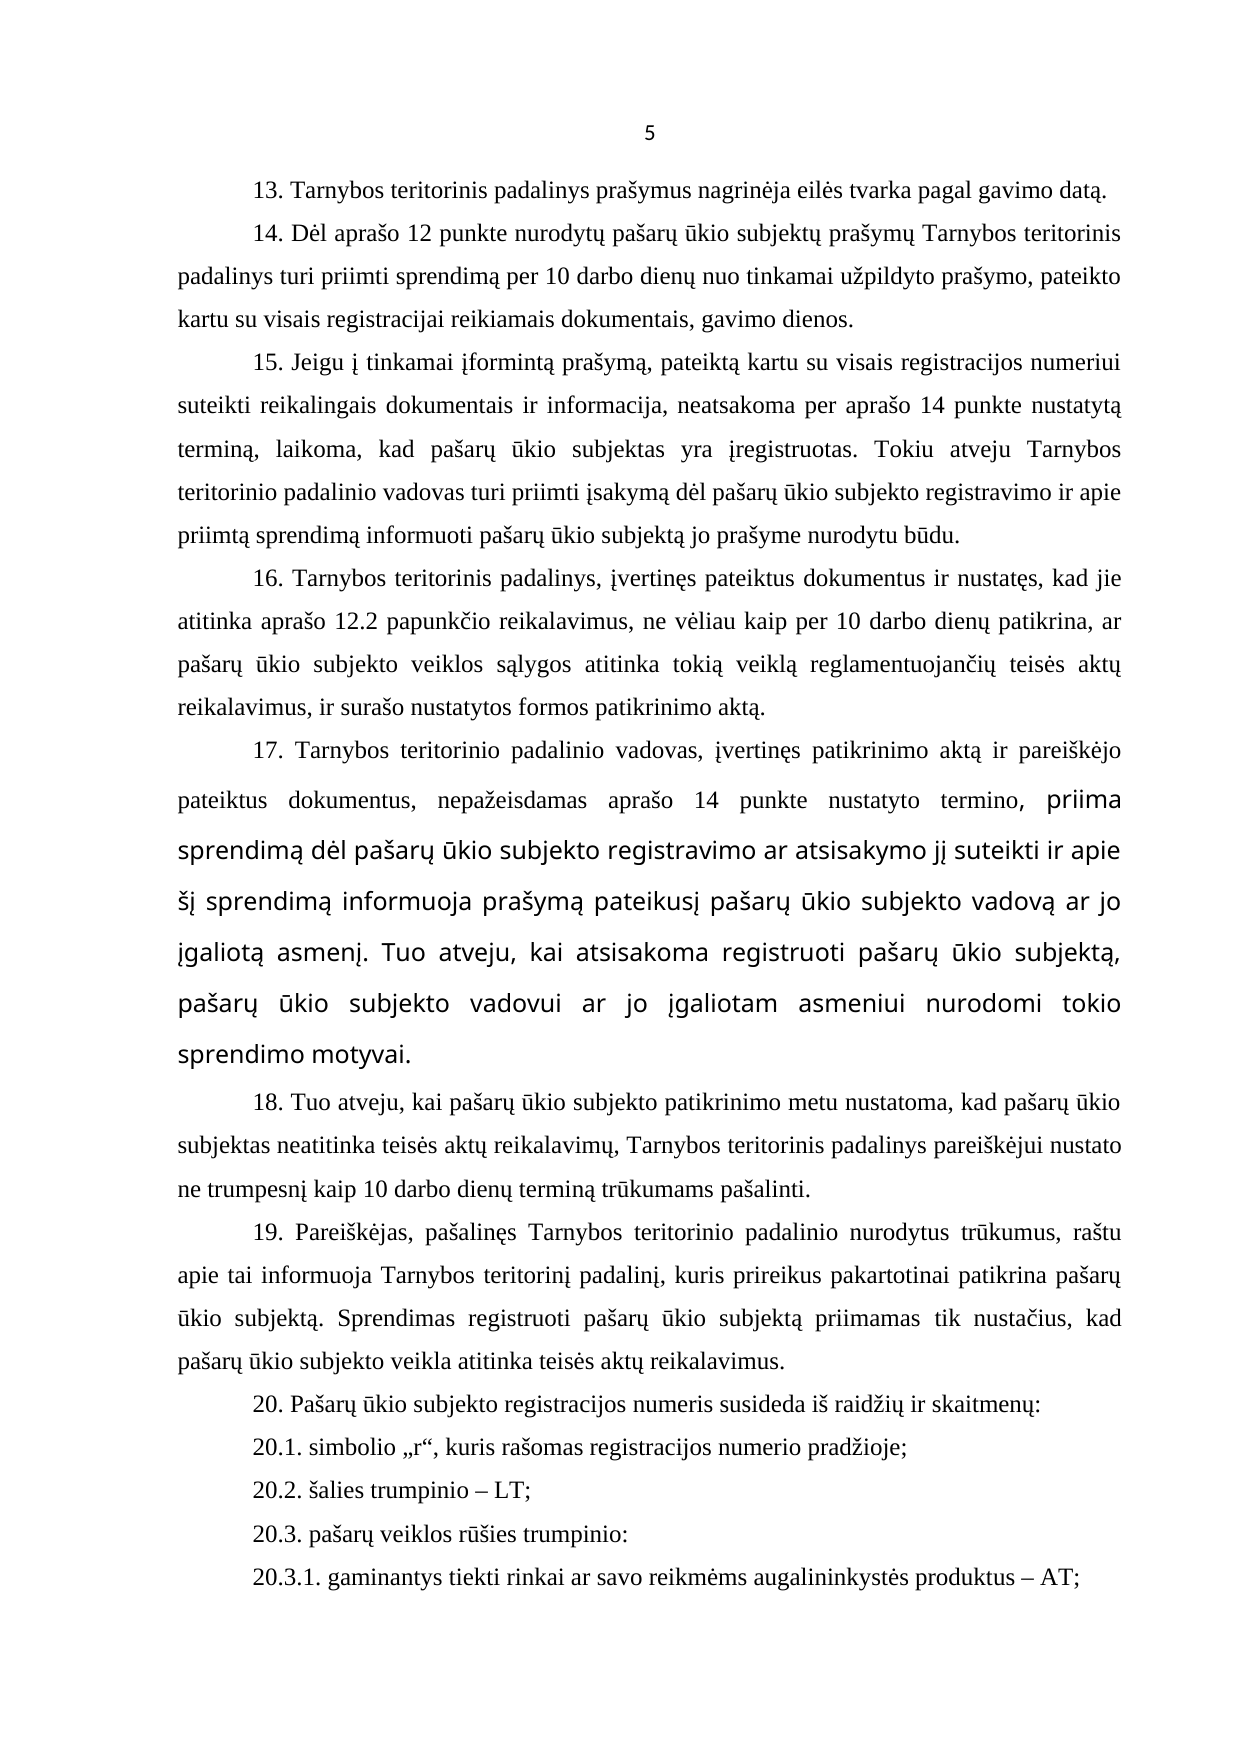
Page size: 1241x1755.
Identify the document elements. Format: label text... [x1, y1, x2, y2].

text 20.3. pašarų veiklos rūšies trumpinio: [177, 1519, 1122, 1547]
text 20. Pašarų ūkio subjekto registracijos numeris susideda iš raidžių ir skaitmenų: [177, 1389, 1122, 1418]
text 20.1. simbolio „r“, kuris rašomas registracijos numerio pradžioje; [177, 1432, 1122, 1461]
text 17. Tarnybos teritorinio padalinio vadovas, įvertinęs patikrinimo aktą ir pareiškėjo pateiktus dokumentus, nepažeisdamas aprašo 14 punkte nustatyto termino, priima sprendimą dėl pašarų ūkio subjekto registravimo ar atsisakymo jį suteikti ir apie šį sprendimą informuoja prašymą pateikusį pašarų ūkio subjekto vadovą ar jo įgaliotą asmenį. Tuo atveju, kai atsisakoma registruoti pašarų ūkio subjektą, pašarų ūkio subjekto vadovui ar jo įgaliotam asmeniui nurodomi tokio sprendimo motyvai. [177, 736, 1122, 1071]
text 19. Pareiškėjas, pašalinęs Tarnybos teritorinio padalinio nurodytus trūkumus, raštu apie tai informuoja Tarnybos teritorinį padalinį, kuris prireikus pakartotinai patikrina pašarų ūkio subjektą. Sprendimas registruoti pašarų ūkio subjektą priimamas tik nustačius, kad pašarų ūkio subjekto veikla atitinka teisės aktų reikalavimus. [177, 1217, 1122, 1375]
text 15. Jeigu į tinkamai įformintą prašymą, pateiktą kartu su visais registracijos numeriui suteikti reikalingais dokumentais ir informacija, neatsakoma per aprašo 14 punkte nustatytą terminą, laikoma, kad pašarų ūkio subjektas yra įregistruotas. Tokiu atveju Tarnybos teritorinio padalinio vadovas turi priimti įsakymą dėl pašarų ūkio subjekto registravimo ir apie priimtą sprendimą informuoti pašarų ūkio subjektą jo prašyme nurodytu būdu. [177, 347, 1122, 549]
text 18. Tuo atveju, kai pašarų ūkio subjekto patikrinimo metu nustatoma, kad pašarų ūkio subjektas neatitinka teisės aktų reikalavimų, Tarnybos teritorinis padalinys pareiškėjui nustato ne trumpesnį kaip 10 darbo dienų terminą trūkumams pašalinti. [177, 1087, 1122, 1202]
text 13. Tarnybos teritorinis padalinys prašymus nagrinėja eilės tvarka pagal gavimo datą. [177, 175, 1122, 204]
text 20.2. šalies trumpinio – LT; [177, 1476, 1122, 1504]
text 20.3.1. gaminantys tiekti rinkai ar savo reikmėms augalininkystės produktus – AT; [177, 1562, 1122, 1591]
text 14. Dėl aprašo 12 punkte nurodytų pašarų ūkio subjektų prašymų Tarnybos teritorinis padalinys turi priimti sprendimą per 10 darbo dienų nuo tinkamai užpildyto prašymo, pateikto kartu su visais registracijai reikiamais dokumentais, gavimo dienos. [177, 218, 1122, 333]
text 16. Tarnybos teritorinis padalinys, įvertinęs pateiktus dokumentus ir nustatęs, kad jie atitinka aprašo 12.2 papunkčio reikalavimus, ne vėliau kaip per 10 darbo dienų patikrina, ar pašarų ūkio subjekto veiklos sąlygos atitinka tokią veiklą reglamentuojančių teisės aktų reikalavimus, ir surašo nustatytos formos patikrinimo aktą. [177, 563, 1122, 721]
